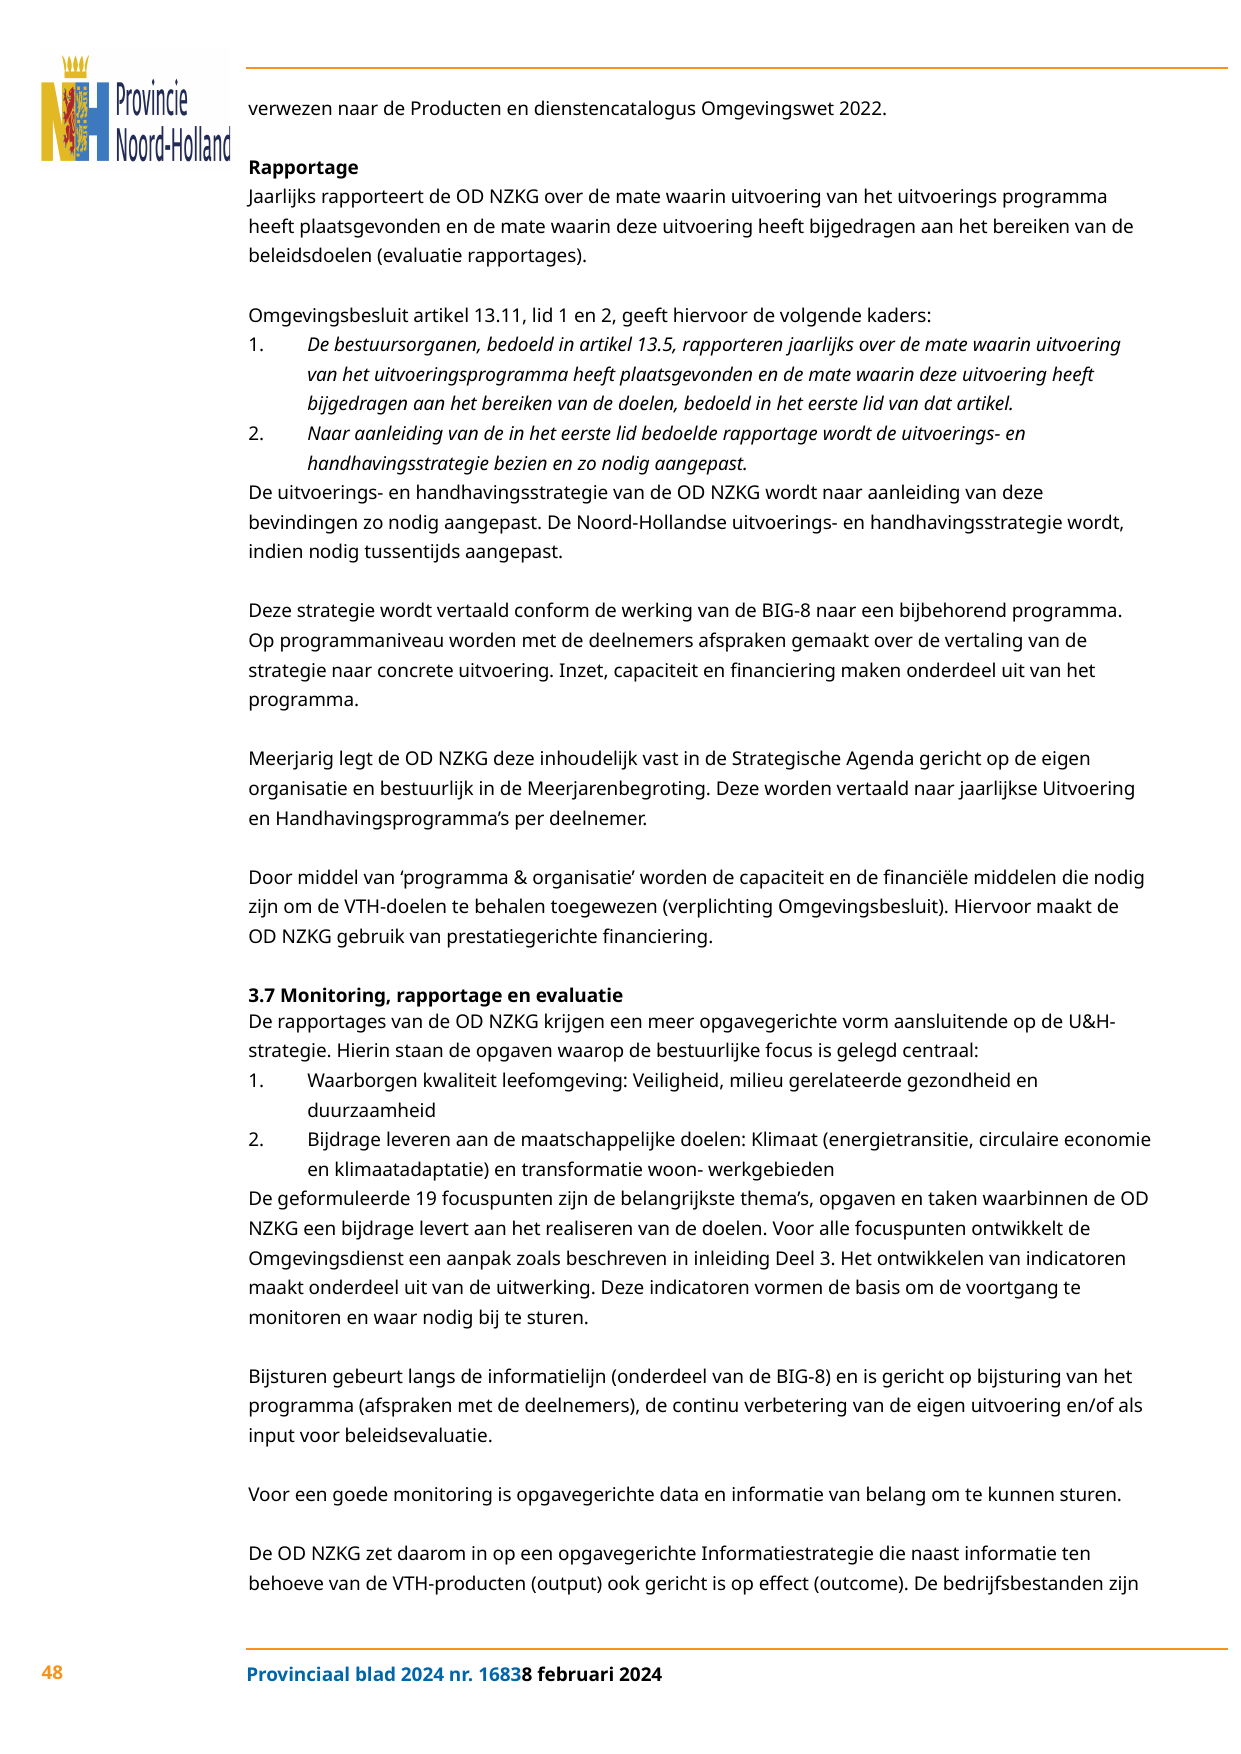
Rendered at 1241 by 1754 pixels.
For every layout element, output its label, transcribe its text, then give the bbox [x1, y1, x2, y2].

text De OD NZKG zet daarom in op een opgavegerichte Informatiestrategie die naast informatie ten behoeve van de VTH-producten (output) ook gericht is op effect (outcome). De bedrijfsbestanden zijn [248, 1541, 1152, 1596]
text Bijsturen gebeurt langs de informatielijn (onderdeel van de BIG-8) en is gericht op bijsturing van het programma (afspraken met de deelnemers), de continu verbetering van de eigen uitvoering en/of als input voor beleidsevaluatie. [248, 1363, 1152, 1448]
text De rapportages van de OD NZKG krijgen een meer opgavegerichte vorm aansluitende op de U&H-strategie. Hierin staan de opgaven waarop de bestuurlijke focus is gelegd centraal: [248, 1008, 1152, 1063]
text Meerjarig legt de OD NZKG deze inhoudelijk vast in de Strategische Agenda gericht op de eigen organisatie en bestuurlijk in de Meerjarenbegroting. Deze worden vertaald naar jaarlijkse Uitvoering en Handhavingsprogramma’s per deelnemer. [248, 746, 1152, 831]
text Jaarlijks rapporteert de OD NZKG over de mate waarin uitvoering van het uitvoerings programma heeft plaatsgevonden en de mate waarin deze uitvoering heeft bijgedragen aan het bereiken van de beleidsdoelen (evaluatie rapportages). [248, 183, 1152, 268]
text Voor een goede monitoring is opgavegerichte data en informatie van belang om te kunnen sturen. [248, 1481, 1152, 1507]
picture [41, 47, 231, 172]
list Bijdrage leveren aan de maatschappelijke doelen: Klimaat (energietransitie, circulaire economie en klimaatadaptatie) en transformatie woon- werkgebieden [248, 1126, 1152, 1182]
text Door middel van ‘programma & organisatie’ worden de capaciteit en de financiële middelen die nodig zijn om de VTH-doelen te behalen toegewezen (verplichting Omgevingsbesluit). Hiervoor maakt de OD NZKG gebruik van prestatiegerichte financiering. [248, 864, 1152, 949]
text Deze strategie wordt vertaald conform de werking van de BIG-8 naar een bijbehorend programma. Op programmaniveau worden met de deelnemers afspraken gemaakt over de vertaling van de strategie naar concrete uitvoering. Inzet, capaciteit en financiering maken onderdeel uit van het programma. [248, 598, 1152, 712]
text De uitvoerings- en handhavingsstrategie van de OD NZKG wordt naar aanleiding van deze bevindingen zo nodig aangepast. De Noord-Hollandse uitvoerings- en handhavingsstrategie wordt, indien nodig tussentijds aangepast. [248, 479, 1152, 564]
text 3.7 Monitoring, rapportage en evaluatie [248, 982, 1152, 1008]
text verwezen naar de Producten en dienstencatalogus Omgevingswet 2022. [248, 95, 1152, 121]
text Omgevingsbesluit artikel 13.11, lid 1 en 2, geeft hiervoor de volgende kaders: [248, 302, 1152, 328]
list Waarborgen kwaliteit leefomgeving: Veiligheid, milieu gerelateerde gezondheid en duurzaamheid [248, 1067, 1152, 1122]
text Rapportage [248, 154, 1152, 180]
list De bestuursorganen, bedoeld in artikel 13.5, rapporteren jaarlijks over de mate waarin uitvoering van het uitvoeringsprogramma heeft plaatsgevonden en de mate waarin deze uitvoering heeft bijgedragen aan het bereiken van de doelen, bedoeld in het eerste lid van dat artikel. [248, 331, 1152, 416]
list Naar aanleiding van de in het eerste lid bedoelde rapportage wordt de uitvoerings- en handhavingsstrategie bezien en zo nodig aangepast. [248, 420, 1152, 476]
text De geformuleerde 19 focuspunten zijn de belangrijkste thema’s, opgaven en taken waarbinnen de OD NZKG een bijdrage levert aan het realiseren van de doelen. Voor alle focuspunten ontwikkelt de Omgevingsdienst een aanpak zoals beschreven in inleiding Deel 3. Het ontwikkelen van indicatoren maakt onderdeel uit van de uitwerking. Deze indicatoren vormen de basis om de voortgang te monitoren en waar nodig bij te sturen. [248, 1186, 1152, 1329]
